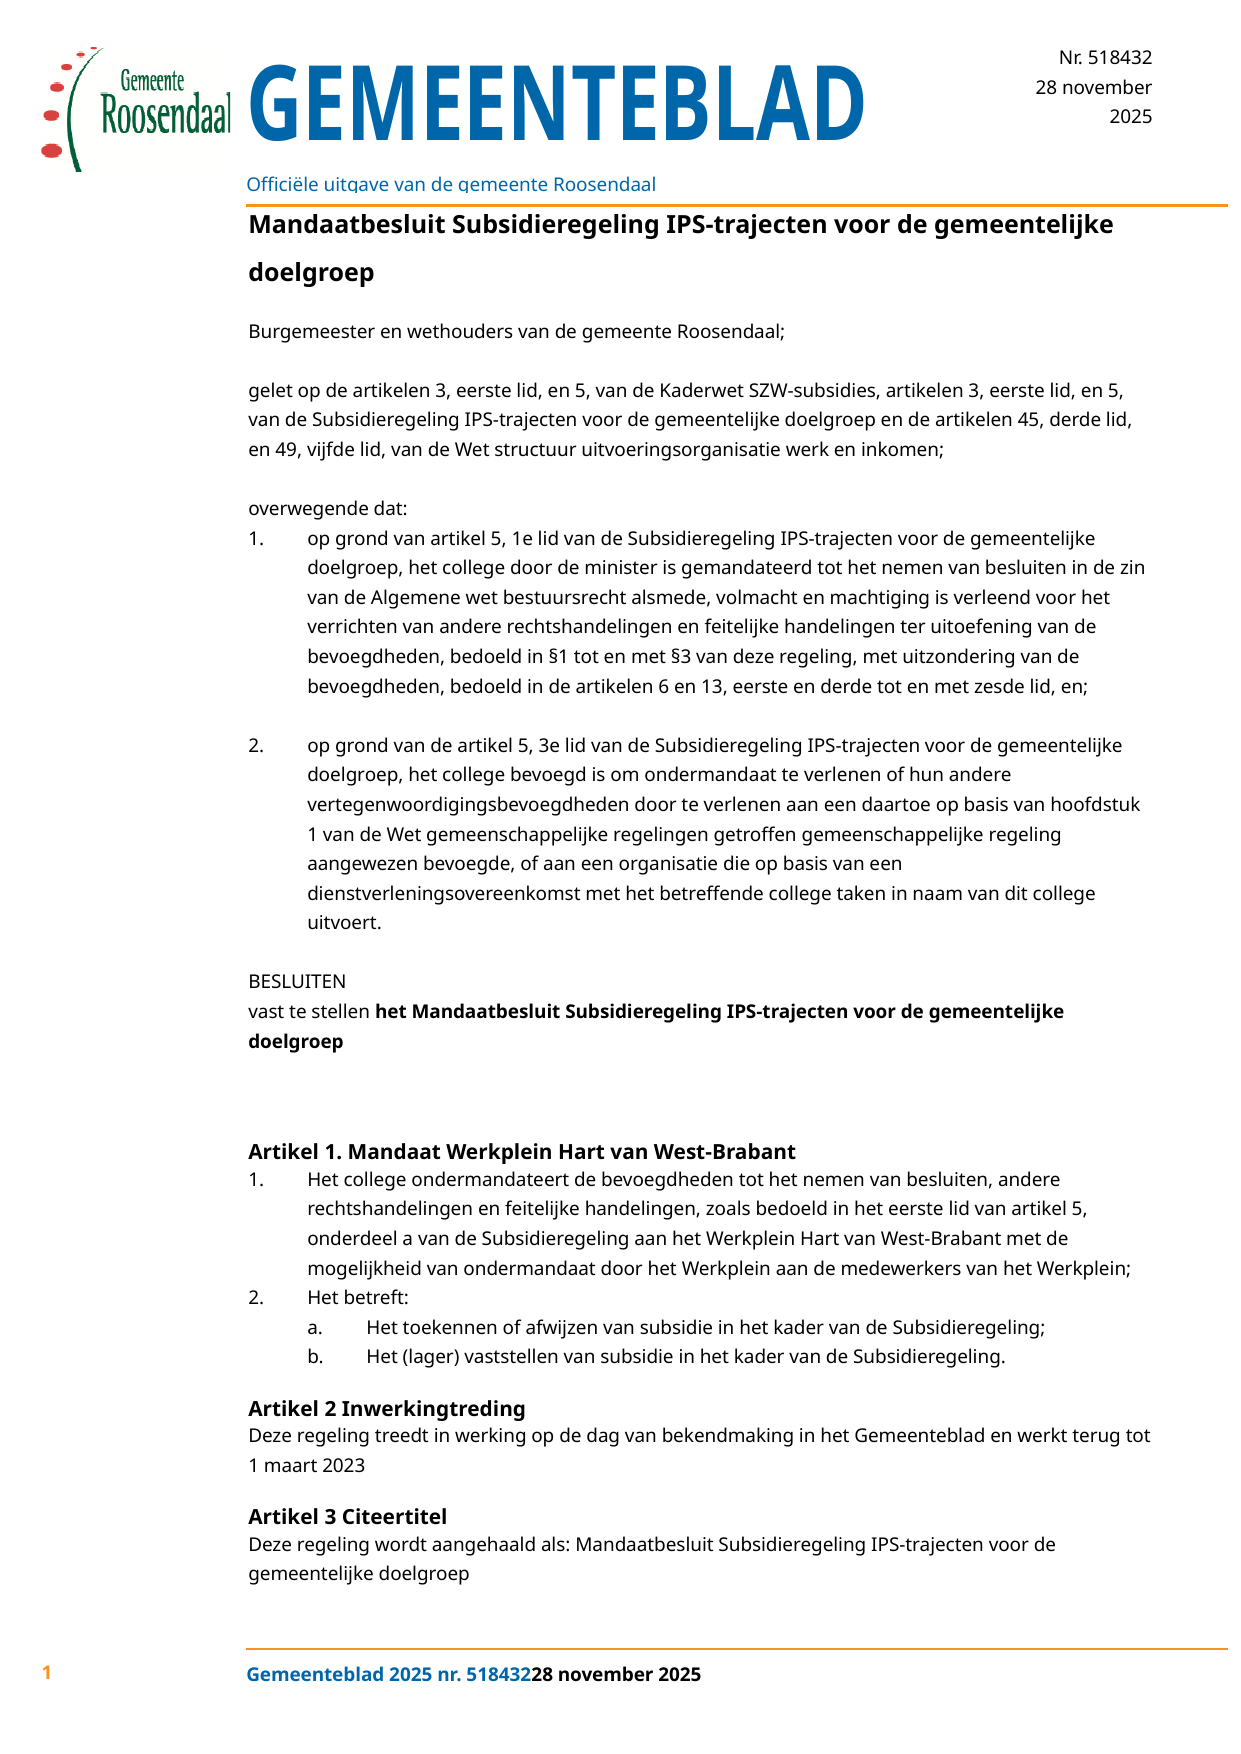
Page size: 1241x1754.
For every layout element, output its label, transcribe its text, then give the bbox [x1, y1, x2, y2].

list Het (lager) vaststellen van subsidie in het kader van de Subsidieregeling. [307, 1343, 1152, 1369]
text Artikel 1. Mandaat Werkplein Hart van West-Brabant [248, 1137, 1152, 1166]
list Het betreft: [248, 1284, 1152, 1310]
text Burgemeester en wethouders van de gemeente Roosendaal; [248, 318, 1152, 344]
text Deze regeling treedt in werking op de dag van bekendmaking in het Gemeenteblad en werkt terug tot 1 maart 2023 [248, 1422, 1152, 1478]
text Mandaatbesluit Subsidieregeling IPS-trajecten voor de gemeentelijke doelgroep [248, 207, 1152, 288]
text Artikel 3 Citeertitel [248, 1502, 1152, 1531]
list Het toekennen of afwijzen van subsidie in het kader van de Subsidieregeling; [307, 1314, 1152, 1339]
list op grond van de artikel 5, 3e lid van de Subsidieregeling IPS-trajecten voor de gemeentelijke doelgroep, het college bevoegd is om ondermandaat te verlenen of hun andere vertegenwoordigingsbevoegdheden door te verlenen aan een daartoe op basis van hoofdstuk 1 van de Wet gemeenschappelijke regelingen getroffen gemeenschappelijke regeling aangewezen bevoegde, of aan een organisatie die op basis van een dienstverleningsovereenkomst met het betreffende college taken in naam van dit college uitvoert. [248, 732, 1152, 935]
text BESLUITEN [248, 969, 1152, 994]
text Deze regeling wordt aangehaald als: Mandaatbesluit Subsidieregeling IPS-trajecten voor de gemeentelijke doelgroep [248, 1531, 1152, 1586]
text vast te stellen het Mandaatbesluit Subsidieregeling IPS-trajecten voor de gemeentelijke doelgroep [248, 998, 1152, 1054]
list Het college ondermandateert de bevoegdheden tot het nemen van besluiten, andere rechtshandelingen en feitelijke handelingen, zoals bedoeld in het eerste lid van artikel 5, onderdeel a van de Subsidieregeling aan het Werkplein Hart van West-Brabant met de mogelijkheid van ondermandaat door het Werkplein aan de medewerkers van het Werkplein; [248, 1166, 1152, 1280]
picture [41, 47, 231, 172]
text Artikel 2 Inwerkingtreding [248, 1394, 1152, 1422]
text overwegende dat: [248, 495, 1152, 521]
list op grond van artikel 5, 1e lid van de Subsidieregeling IPS-trajecten voor de gemeentelijke doelgroep, het college door de minister is gemandateerd tot het nemen van besluiten in de zin van de Algemene wet bestuursrecht alsmede, volmacht en machtiging is verleend voor het verrichten van andere rechtshandelingen en feitelijke handelingen ter uitoefening van de bevoegdheden, bedoeld in §1 tot en met §3 van deze regeling, met uitzondering van de bevoegdheden, bedoeld in de artikelen 6 en 13, eerste en derde tot en met zesde lid, en; [248, 525, 1152, 699]
text gelet op de artikelen 3, eerste lid, en 5, van de Kaderwet SZW-subsidies, artikelen 3, eerste lid, en 5, van de Subsidieregeling IPS-trajecten voor de gemeentelijke doelgroep en de artikelen 45, derde lid, en 49, vijfde lid, van de Wet structuur uitvoeringsorganisatie werk en inkomen; [248, 377, 1152, 462]
